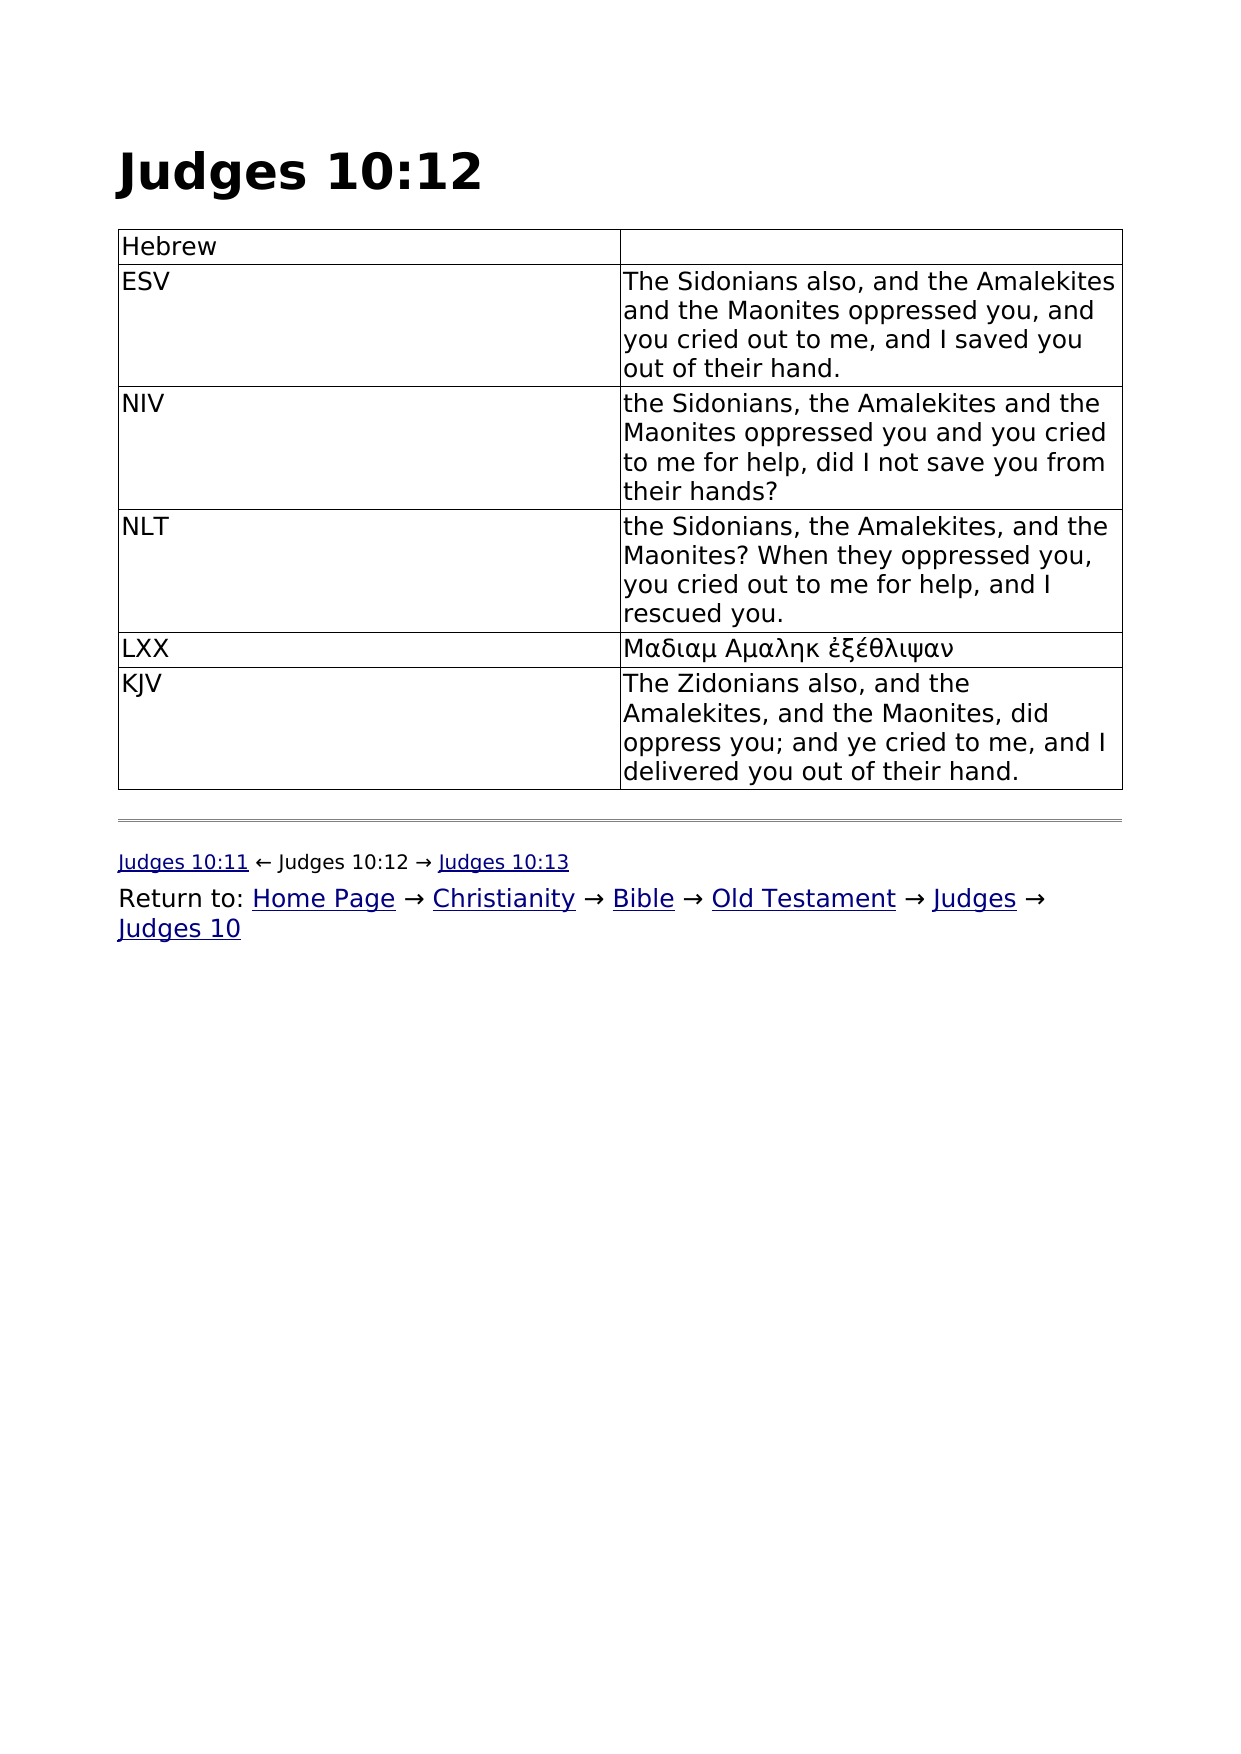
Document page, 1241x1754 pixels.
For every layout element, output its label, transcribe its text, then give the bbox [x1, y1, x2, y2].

text Judges 10:11 ← Judges 10:12 → Judges 10:13 [118, 851, 1122, 884]
table_header [621, 230, 1122, 264]
text Return to: Home Page → Christianity → Bible → Old Testament → Judges → Judges 10 [118, 884, 1122, 943]
table_cell NIV [119, 387, 620, 509]
table_cell KJV [119, 668, 620, 789]
table_header Hebrew [119, 230, 620, 264]
table_cell The Zidonians also, and the Amalekites, and the Maonites, did oppress you; and ye cried to me, and I delivered you out of their hand. [621, 668, 1122, 789]
table_cell NLT [119, 510, 620, 632]
subtitle Judges 10:12 [118, 143, 1122, 201]
table_cell the Sidonians, the Amalekites and the Maonites oppressed you and you cried to me for help, did I not save you from their hands? [621, 387, 1122, 509]
table_cell the Sidonians, the Amalekites, and the Maonites? When they oppressed you, you cried out to me for help, and I rescued you. [621, 510, 1122, 632]
table_cell ESV [119, 265, 620, 386]
table_cell LXX [119, 633, 620, 667]
table_cell The Sidonians also, and the Amalekites and the Maonites oppressed you, and you cried out to me, and I saved you out of their hand. [621, 265, 1122, 386]
table_cell Μαδιαμ Αμαληκ ἐξέθλιψαν [621, 633, 1122, 667]
